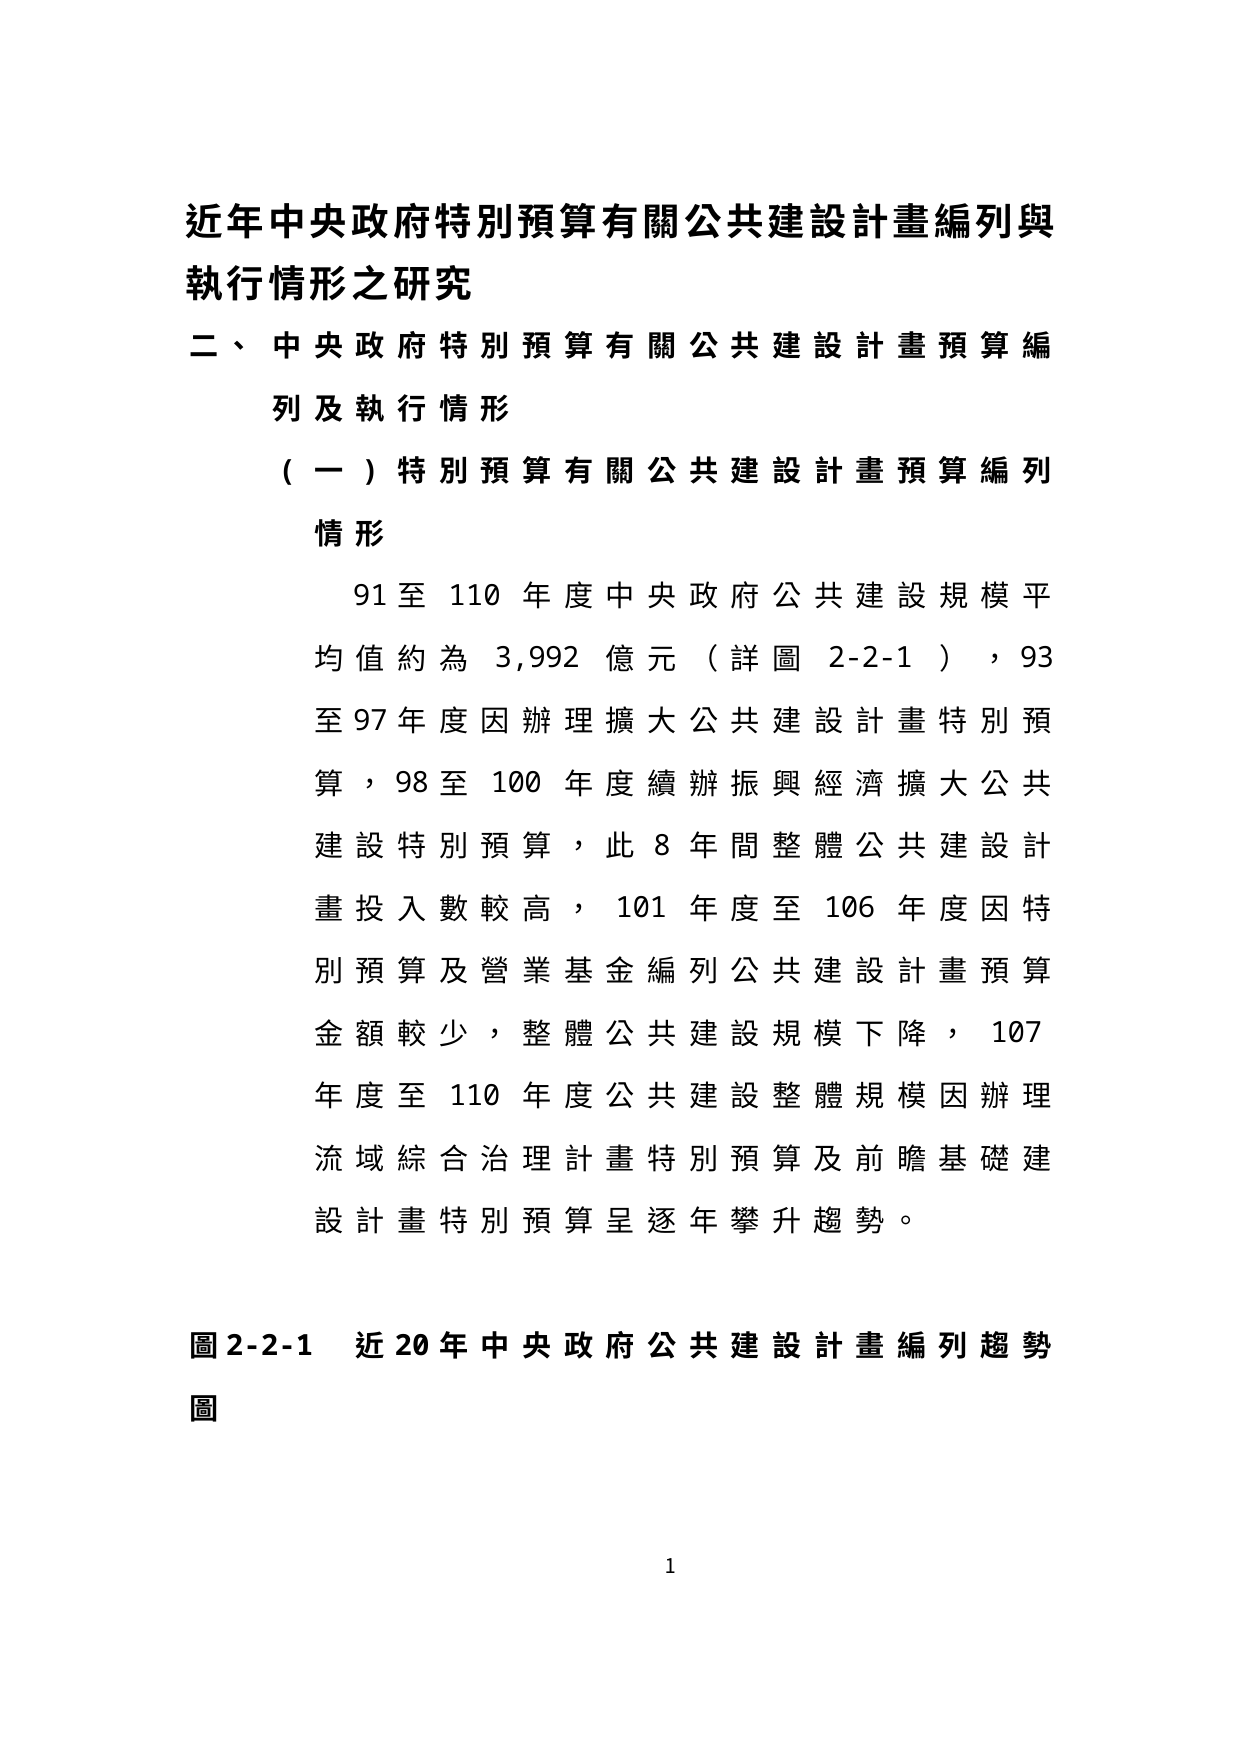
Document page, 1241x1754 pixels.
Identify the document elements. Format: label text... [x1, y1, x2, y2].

text 91至110年度中央政府公共建設規模平均值約為3,992億元（詳圖2-2-1），93至97年度因辦理擴大公共建設計畫特別預算，98至100年度續辦振興經濟擴大公共建設特別預算，此8年間整體公共建設計畫投入數較高，101年度至106年度因特別預算及營業基金編列公共建設計畫預算金額較少，整體公共建設規模下降，107年度至110年度公共建設整體規模因辦理流域綜合治理計畫特別預算及前瞻基礎建設計畫特別預算呈逐年攀升趨勢。 [271, 552, 1058, 1240]
text 近年中央政府特別預算有關公共建設計畫編列與執行情形之研究 [183, 177, 1058, 302]
text (一)特別預算有關公共建設計畫預算編列情形 [242, 427, 1058, 552]
text 圖2-2-1 近20年中央政府公共建設計畫編列趨勢圖 [183, 1302, 1058, 1427]
text 二、中央政府特別預算有關公共建設計畫預算編列及執行情形 [183, 302, 1058, 427]
